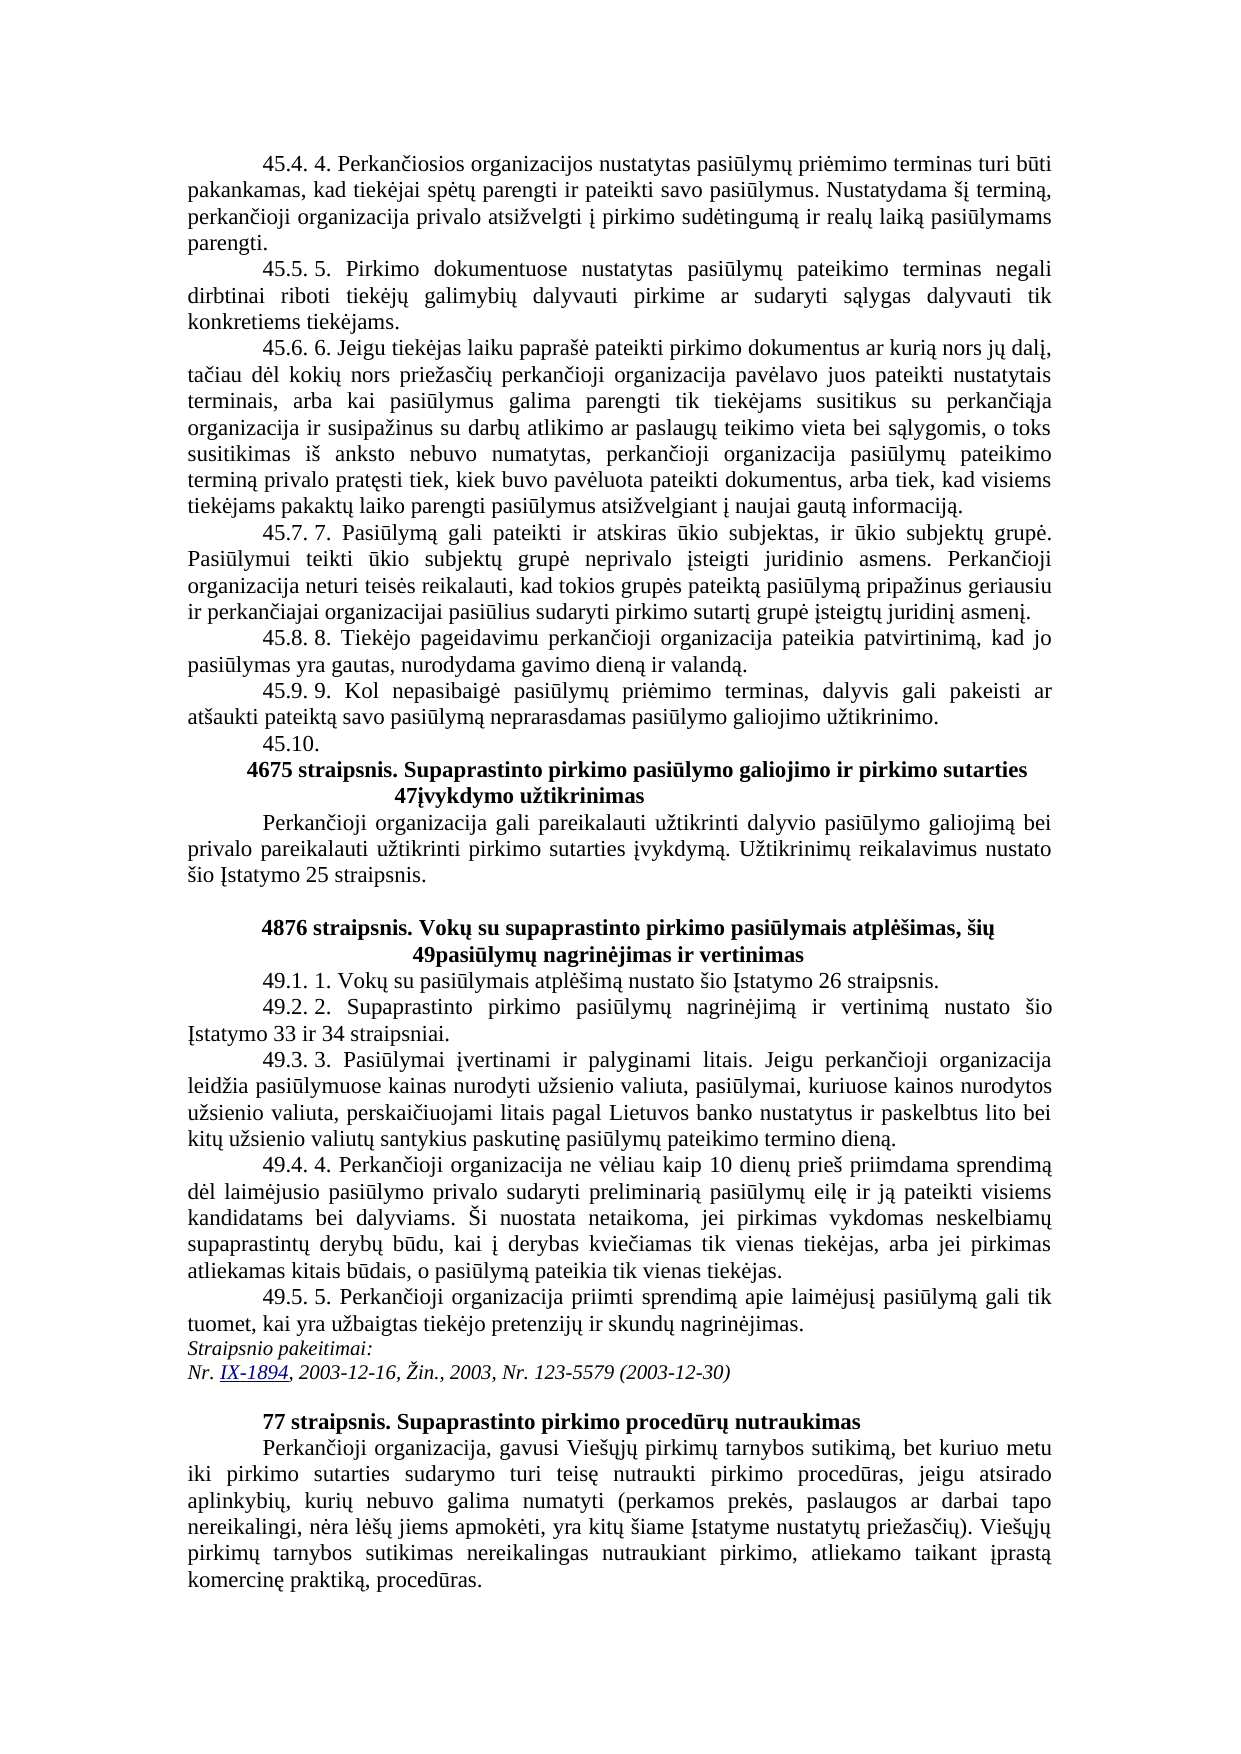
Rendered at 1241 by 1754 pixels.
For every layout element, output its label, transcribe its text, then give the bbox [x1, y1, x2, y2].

subtitle 2. Supaprastinto pirkimo pasiūlymų nagrinėjimą ir vertinimą nustato šio Įstatymo 33 ir 34 straipsniai. [187, 993, 1053, 1046]
text Perkančioji organizacija, gavusi Viešųjų pirkimų tarnybos sutikimą, bet kuriuo metu iki pirkimo sutarties sudarymo turi teisę nutraukti pirkimo procedūras, jeigu atsirado aplinkybių, kurių nebuvo galima numatyti (perkamos prekės, paslaugos ar darbai tapo nereikalingi, nėra lėšų jiems apmokėti, yra kitų šiame Įstatyme nustatytų priežasčių). Viešųjų pirkimų tarnybos sutikimas nereikalingas nutraukiant pirkimo, atliekamo taikant įprastą komercinę praktiką, procedūras. [187, 1434, 1053, 1592]
subtitle 5. Pirkimo dokumentuose nustatytas pasiūlymų pateikimo terminas negali dirbtinai riboti tiekėjų galimybių dalyvauti pirkime ar sudaryti sąlygas dalyvauti tik konkretiems tiekėjams. [187, 255, 1053, 334]
text Perkančioji organizacija gali pareikalauti užtikrinti dalyvio pasiūlymo galiojimą bei privalo pareikalauti užtikrinti pirkimo sutarties įvykdymą. Užtikrinimų reikalavimus nustato šio Įstatymo 25 straipsnis. [187, 809, 1053, 888]
subtitle pasiūlymų nagrinėjimas ir vertinimas [337, 941, 1053, 967]
subtitle 7. Pasiūlymą gali pateikti ir atskiras ūkio subjektas, ir ūkio subjektų grupė. Pasiūlymui teikti ūkio subjektų grupė neprivalo įsteigti juridinio asmens. Perkančioji organizacija neturi teisės reikalauti, kad tokios grupės pateiktą pasiūlymą pripažinus geriausiu ir perkančiajai organizacijai pasiūlius sudaryti pirkimo sutartį grupė įsteigtų juridinį asmenį. [187, 519, 1053, 624]
subtitle 8. Tiekėjo pageidavimu perkančioji organizacija pateikia patvirtinimą, kad jo pasiūlymas yra gautas, nurodydama gavimo dieną ir valandą. [187, 624, 1053, 677]
subtitle 4. Perkančioji organizacija ne vėliau kaip 10 dienų prieš priimdama sprendimą dėl laimėjusio pasiūlymo privalo sudaryti preliminarią pasiūlymų eilę ir ją pateikti visiems kandidatams bei dalyviams. Ši nuostata netaikoma, jei pirkimas vykdomas neskelbiamų supaprastintų derybų būdu, kai į derybas kviečiamas tik vienas tiekėjas, arba jei pirkimas atliekamas kitais būdais, o pasiūlymą pateikia tik vienas tiekėjas. [187, 1151, 1053, 1283]
subtitle 75 straipsnis. Supaprastinto pirkimo pasiūlymo galiojimo ir pirkimo sutarties [187, 756, 1053, 782]
subtitle 9. Kol nepasibaigė pasiūlymų priėmimo terminas, dalyvis gali pakeisti ar atšaukti pateiktą savo pasiūlymą neprarasdamas pasiūlymo galiojimo užtikrinimo. [187, 677, 1053, 730]
subtitle 76 straipsnis. Vokų su supaprastinto pirkimo pasiūlymais atplėšimas, šių [187, 914, 1053, 941]
subtitle įvykdymo užtikrinimas [187, 782, 1053, 809]
subtitle 1. Vokų su pasiūlymais atplėšimą nustato šio Įstatymo 26 straipsnis. [187, 967, 1053, 993]
text Nr. IX-1894, 2003-12-16, Žin., 2003, Nr. 123-5579 (2003-12-30) [187, 1360, 1053, 1408]
subtitle 4. Perkančiosios organizacijos nustatytas pasiūlymų priėmimo terminas turi būti pakankamas, kad tiekėjai spėtų parengti ir pateikti savo pasiūlymus. Nustatydama šį terminą, perkančioji organizacija privalo atsižvelgti į pirkimo sudėtingumą ir realų laiką pasiūlymams parengti. [187, 150, 1053, 255]
subtitle 5. Perkančioji organizacija priimti sprendimą apie laimėjusį pasiūlymą gali tik tuomet, kai yra užbaigtas tiekėjo pretenzijų ir skundų nagrinėjimas. [187, 1283, 1053, 1336]
text Straipsnio pakeitimai: [187, 1336, 1053, 1360]
text 77 straipsnis. Supaprastinto pirkimo procedūrų nutraukimas [187, 1408, 1053, 1434]
subtitle 6. Jeigu tiekėjas laiku paprašė pateikti pirkimo dokumentus ar kurią nors jų dalį, tačiau dėl kokių nors priežasčių perkančioji organizacija pavėlavo juos pateikti nustatytais terminais, arba kai pasiūlymus galima parengti tik tiekėjams susitikus su perkančiąja organizacija ir susipažinus su darbų atlikimo ar paslaugų teikimo vieta bei sąlygomis, o toks susitikimas iš anksto nebuvo numatytas, perkančioji organizacija pasiūlymų pateikimo terminą privalo pratęsti tiek, kiek buvo pavėluota pateikti dokumentus, arba tiek, kad visiems tiekėjams pakaktų laiko parengti pasiūlymus atsižvelgiant į naujai gautą informaciją. [187, 334, 1053, 519]
subtitle 3. Pasiūlymai įvertinami ir palyginami litais. Jeigu perkančioji organizacija leidžia pasiūlymuose kainas nurodyti užsienio valiuta, pasiūlymai, kuriuose kainos nurodytos užsienio valiuta, perskaičiuojami litais pagal Lietuvos banko nustatytus ir paskelbtus lito bei kitų užsienio valiutų santykius paskutinę pasiūlymų pateikimo termino dieną. [187, 1046, 1053, 1151]
